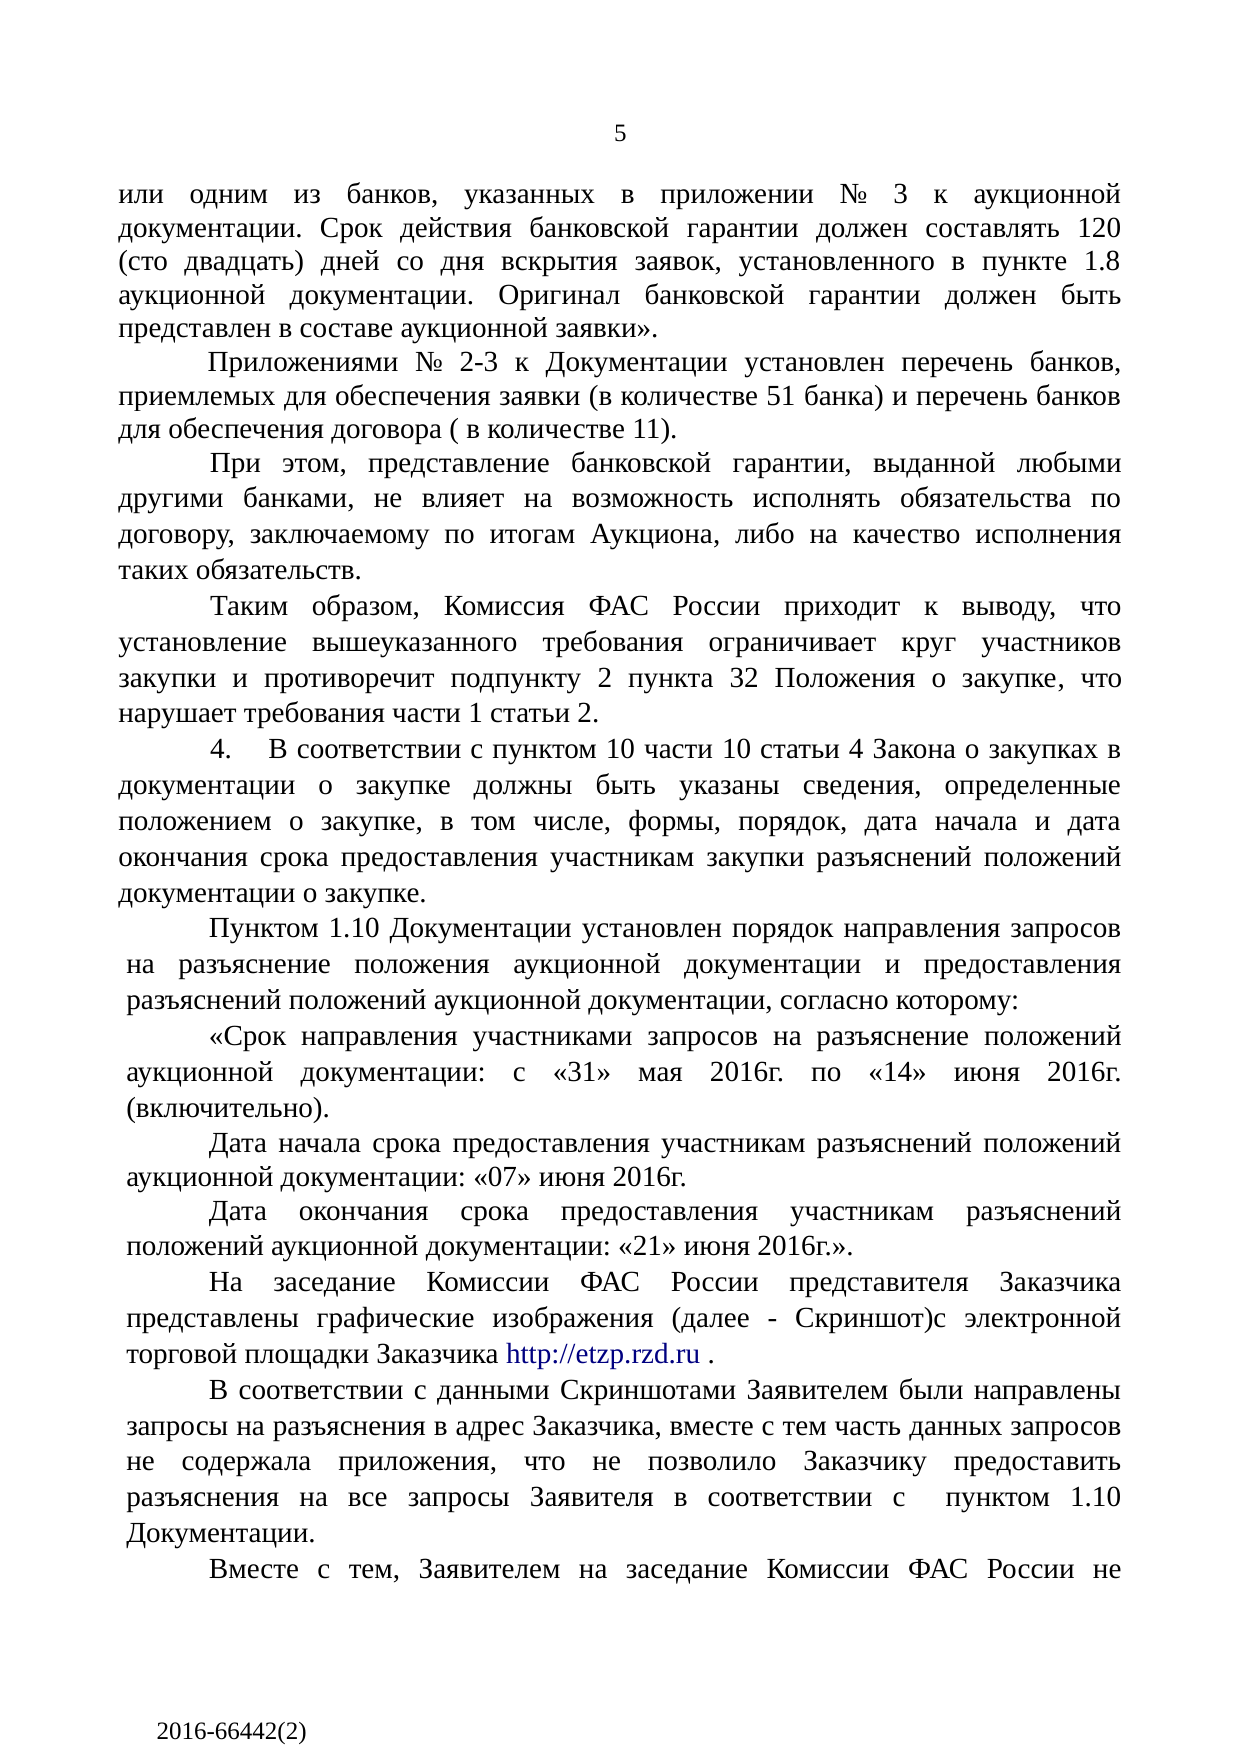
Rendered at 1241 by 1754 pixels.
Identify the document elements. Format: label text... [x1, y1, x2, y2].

list В соответствии с пунктом 10 части 10 статьи 4 Закона о закупках в документации о закупке должны быть указаны сведения, определенные положением о закупке, в том числе, формы, порядок, дата начала и дата окончания срока предоставления участникам закупки разъяснений положений документации о закупке. [118, 731, 1122, 908]
text В соответствии с данными Скриншотами Заявителем были направлены запросы на разъяснения в адрес Заказчика, вместе с тем часть данных запросов не содержала приложения, что не позволило Заказчику предоставить разъяснения на все запросы Заявителя в соответствии с пунктом 1.10 Документации. [126, 1372, 1122, 1549]
text Приложениями № 2-3 к Документации установлен перечень банков, приемлемых для обеспечения заявки (в количестве 51 банка) и перечень банков для обеспечения договора ( в количестве 11). [118, 344, 1122, 445]
text На заседание Комиссии ФАС России представителя Заказчика представлены графические изображения (далее - Скриншот)с электронной торговой площадки Заказчика http://etzp.rzd.ru . [126, 1264, 1122, 1369]
text Вместе с тем, Заявителем на заседание Комиссии ФАС России не [126, 1551, 1122, 1584]
text Дата начала срока предоставления участникам разъяснений положений аукционной документации: «07» июня 2016г. [126, 1126, 1122, 1193]
text «Срок направления участниками запросов на разъяснение положений аукционной документации: с «31» мая 2016г. по «14» июня 2016г. (включительно). [126, 1018, 1122, 1123]
text Пунктом 1.10 Документации установлен порядок направления запросов на разъяснение положения аукционной документации и предоставления разъяснений положений аукционной документации, согласно которому: [126, 911, 1122, 1016]
text Дата окончания срока предоставления участникам разъяснений положений аукционной документации: «21» июня 2016г.». [126, 1193, 1122, 1262]
text При этом, представление банковской гарантии, выданной любыми другими банками, не влияет на возможность исполнять обязательства по договору, заключаемому по итогам Аукциона, либо на качество исполнения таких обязательств. [118, 445, 1122, 586]
text Таким образом, Комиссия ФАС России приходит к выводу, что установление вышеуказанного требования ограничивает круг участников закупки и противоречит подпункту 2 пункта 32 Положения о закупке, что нарушает требования части 1 статьи 2. [118, 588, 1122, 729]
list или одним из банков, указанных в приложении № 3 к аукционной документации. Срок действия банковской гарантии должен составлять 120 (сто двадцать) дней со дня вскрытия заявок, установленного в пункте 1.8 аукционной документации. Оригинал банковской гарантии должен быть представлен в составе аукционной заявки». [118, 176, 1122, 344]
